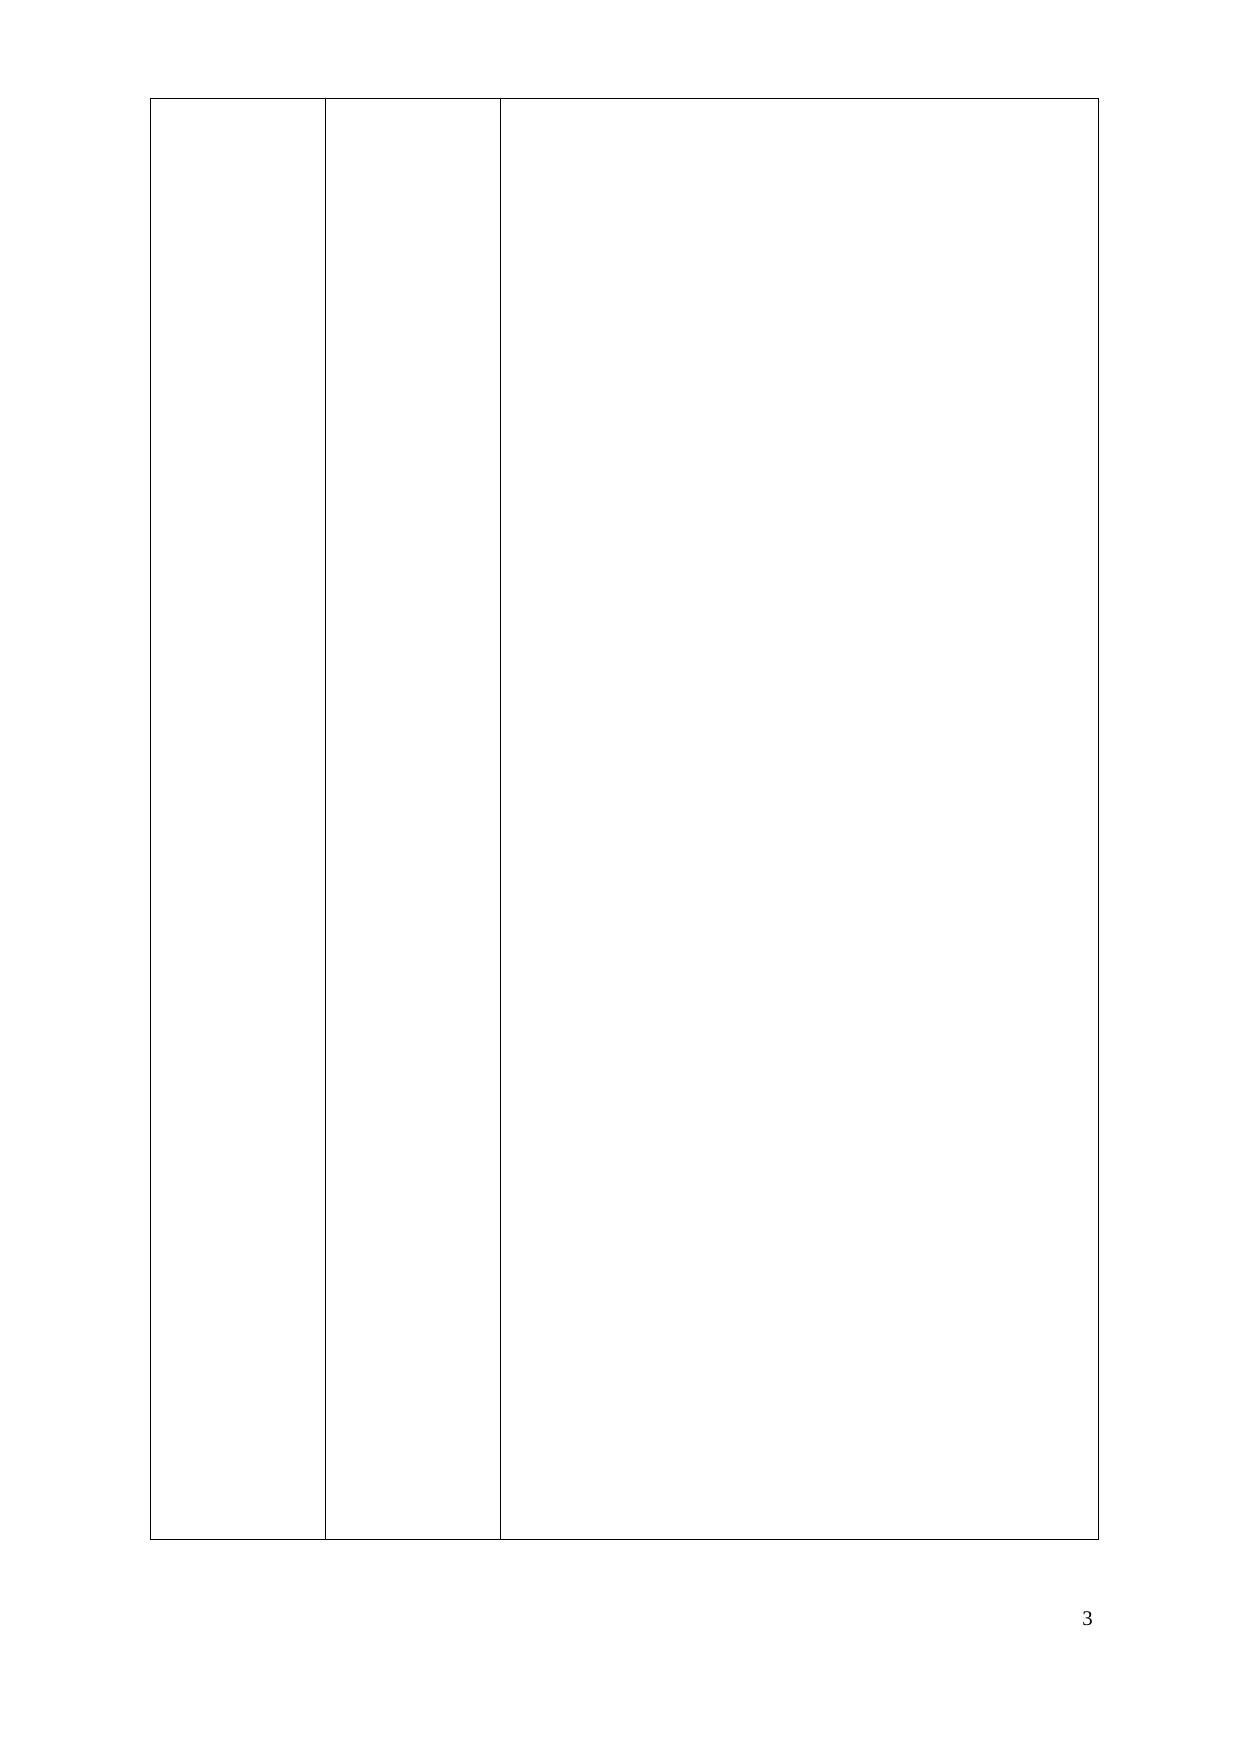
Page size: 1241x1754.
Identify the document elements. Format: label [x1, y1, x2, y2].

table_header [151, 99, 325, 1538]
table_header [501, 99, 1098, 1538]
table_header [326, 99, 500, 1538]
